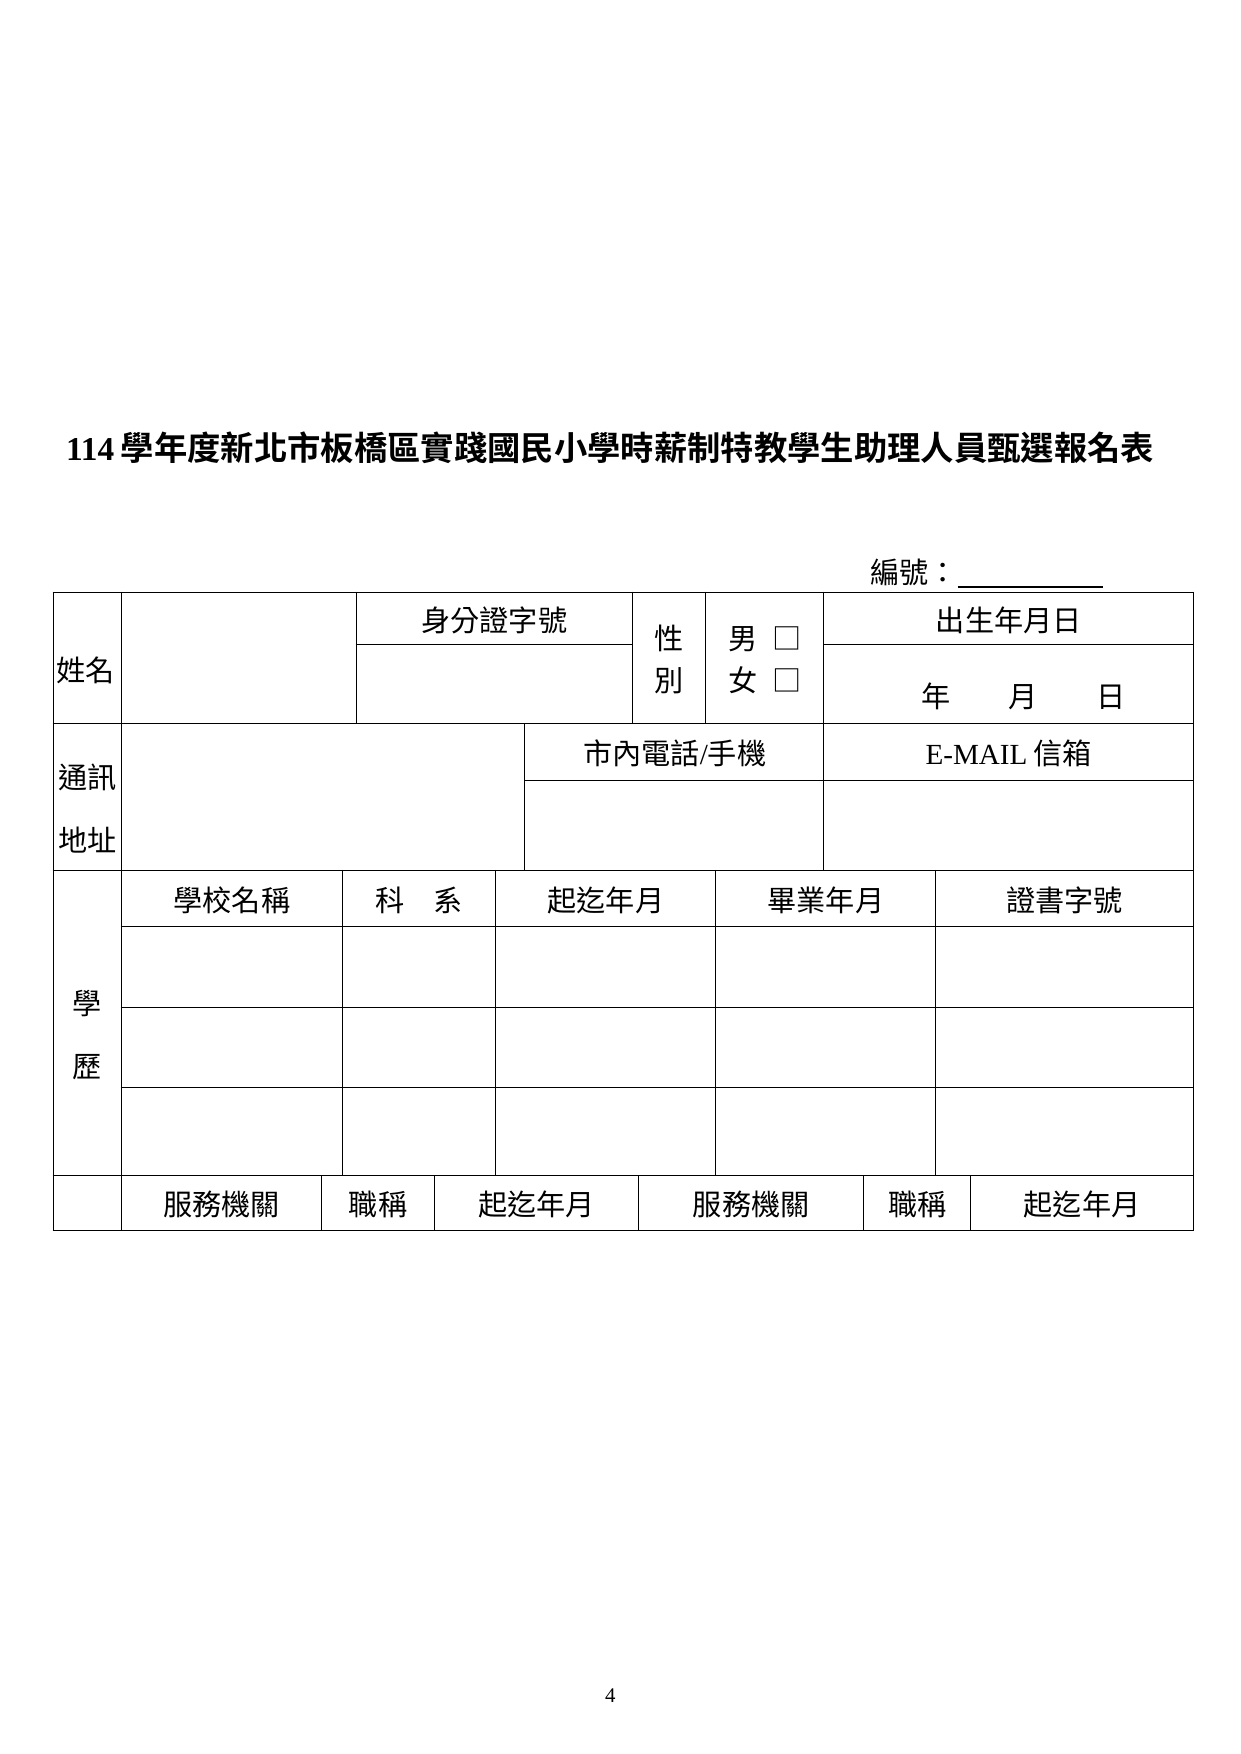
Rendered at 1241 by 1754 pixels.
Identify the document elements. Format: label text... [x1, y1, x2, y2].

table_cell 科 系 [343, 871, 495, 926]
table_header [122, 593, 356, 723]
table_cell [122, 724, 524, 870]
table_cell [343, 1008, 495, 1087]
table_cell [936, 1088, 1193, 1175]
table_header 身分證字號 [357, 593, 632, 644]
table_cell [496, 1088, 715, 1175]
table_cell [716, 1008, 935, 1087]
table_cell [357, 645, 632, 723]
table_cell 服務機關 [639, 1176, 863, 1230]
table_cell 市內電話/手機 [525, 724, 823, 779]
table_cell 職稱 [322, 1176, 434, 1230]
table_cell 證書字號 [936, 871, 1193, 926]
table_cell 年 月 日 [824, 645, 1193, 723]
table_cell 通訊 地址 [54, 724, 121, 870]
table_cell [122, 1008, 342, 1087]
table_cell 起迄年月 [971, 1176, 1193, 1230]
text 114學年度新北市板橋區實踐國民小學時薪制特教學生助理人員甄選報名表 [53, 404, 1167, 467]
table_cell 起迄年月 [435, 1176, 638, 1230]
table_cell [122, 1088, 342, 1175]
table_cell [716, 927, 935, 1007]
table_cell [716, 1088, 935, 1175]
table_cell [343, 927, 495, 1007]
table_cell [54, 1176, 121, 1230]
table_cell [343, 1088, 495, 1175]
table_cell 起迄年月 [496, 871, 715, 926]
table_cell 學 歷 [54, 871, 121, 1175]
table_cell [525, 781, 823, 870]
table_cell [496, 927, 715, 1007]
table_header 男 □ 女 □ [706, 593, 823, 723]
table_header 出生年月日 [824, 593, 1193, 644]
table_cell E-MAIL信箱 [824, 724, 1193, 779]
table_cell 服務機關 [122, 1176, 321, 1230]
table_cell [824, 781, 1193, 870]
text 編號： [53, 529, 1108, 592]
table_cell 學校名稱 [122, 871, 342, 926]
table_cell [496, 1008, 715, 1087]
table_header 姓名 [54, 593, 121, 723]
table_cell [122, 927, 342, 1007]
table_cell 畢業年月 [716, 871, 935, 926]
table_cell [936, 1008, 1193, 1087]
table_header 性 別 [633, 593, 705, 723]
table_cell 職稱 [864, 1176, 970, 1230]
table_cell [936, 927, 1193, 1007]
